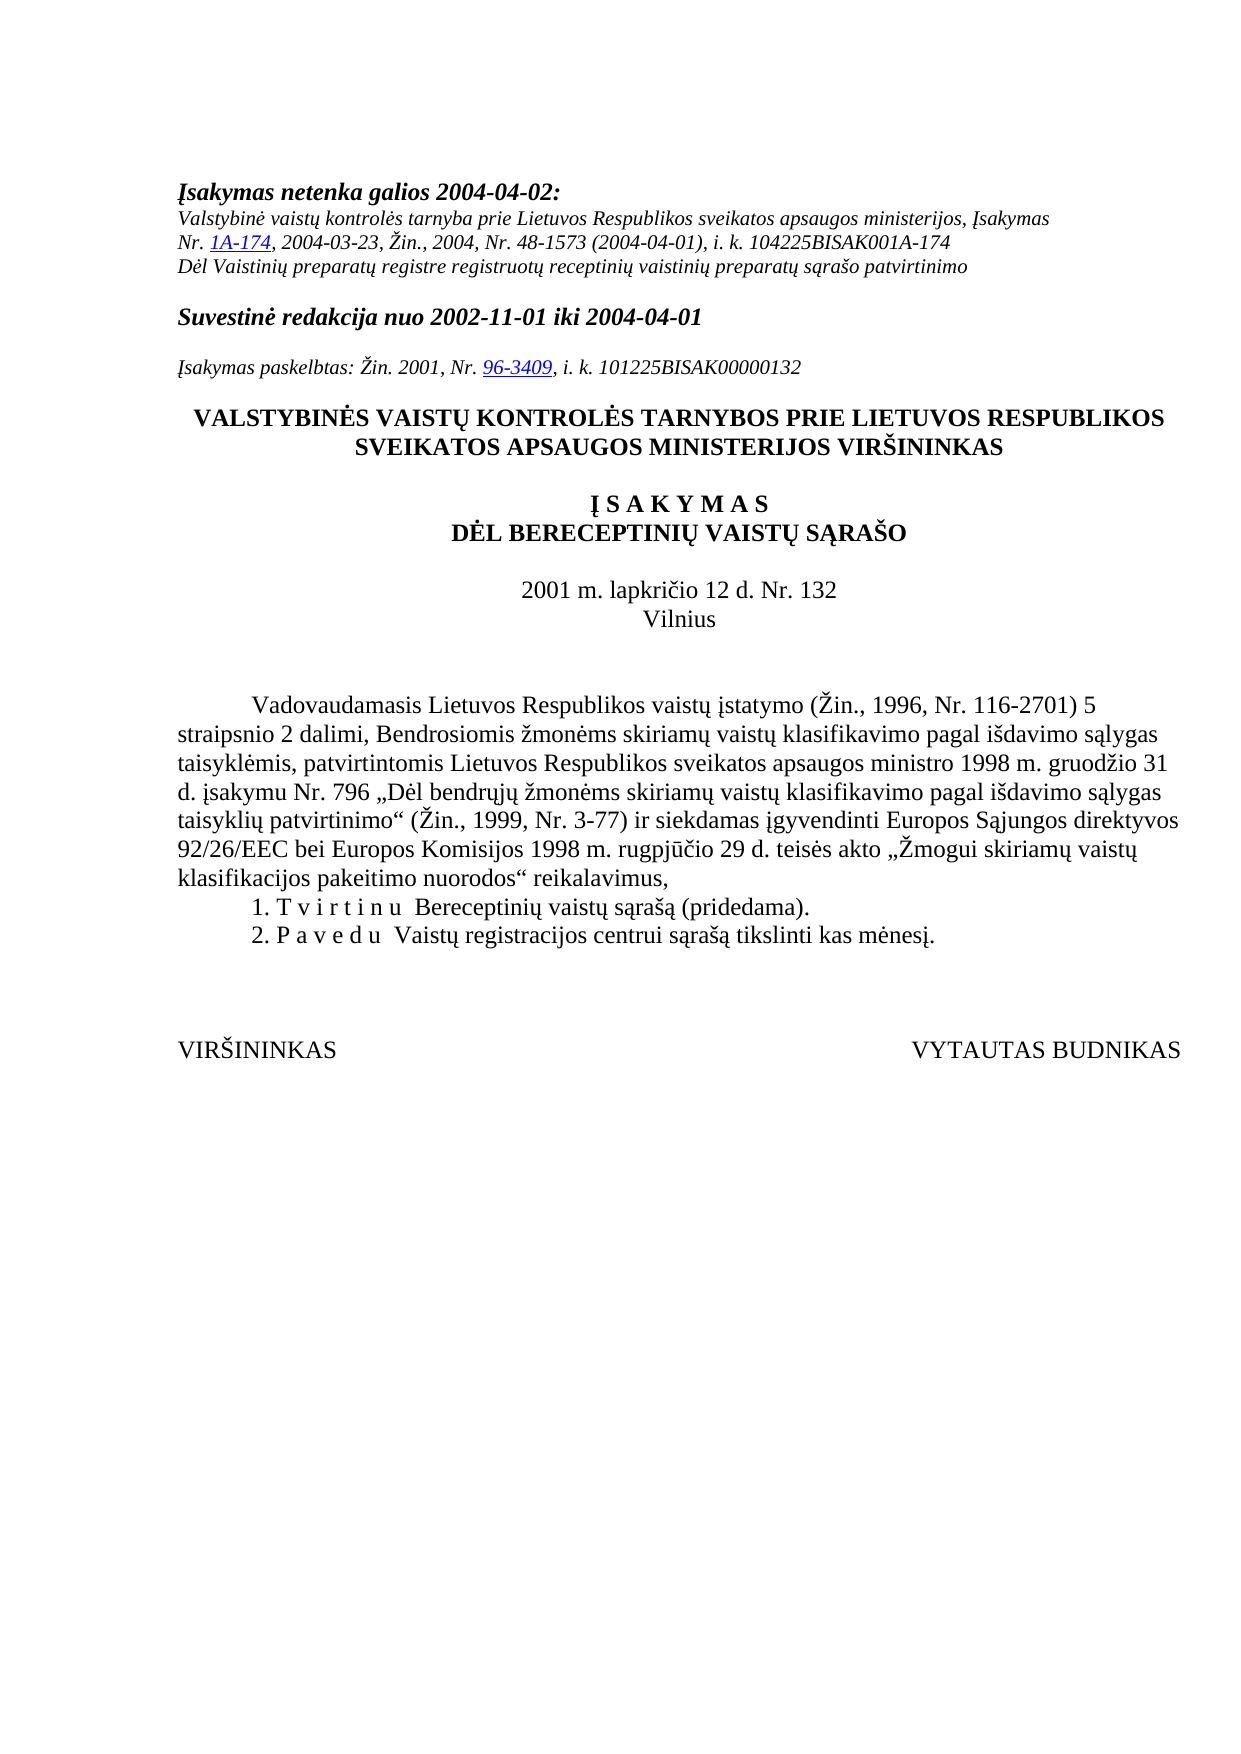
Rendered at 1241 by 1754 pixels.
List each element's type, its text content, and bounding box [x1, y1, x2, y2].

text DĖL BERECEPTINIŲ VAISTŲ SĄRAŠO [177, 518, 1181, 547]
text 2001 m. lapkričio 12 d. Nr. 132 [177, 576, 1181, 604]
text VIRŠININKAS VYTAUTAS BUDNIKAS [177, 1036, 1181, 1064]
text VALSTYBINĖS VAISTŲ KONTROLĖS TARNYBOS PRIE LIETUVOS RESPUBLIKOS SVEIKATOS APSAUGOS MINISTERIJOS VIRŠININKAS [177, 403, 1181, 461]
text Įsakymas paskelbtas: Žin. 2001, Nr. 96-3409, i. k. 101225BISAK00000132 [177, 355, 1181, 379]
text Valstybinė vaistų kontrolės tarnyba prie Lietuvos Respublikos sveikatos apsaugos ministerijos, Įsakymas [177, 206, 1181, 230]
text Vadovaudamasis Lietuvos Respublikos vaistų įstatymo (Žin., 1996, Nr. 116-2701) 5 straipsnio 2 dalimi, Bendrosiomis žmonėms skiriamų vaistų klasifikavimo pagal išdavimo sąlygas taisyklėmis, patvirtintomis Lietuvos Respublikos sveikatos apsaugos ministro 1998 m. gruodžio 31 d. įsakymu Nr. 796 „Dėl bendrųjų žmonėms skiriamų vaistų klasifikavimo pagal išdavimo sąlygas taisyklių patvirtinimo“ (Žin., 1999, Nr. 3-77) ir siekdamas įgyvendinti Europos Sąjungos direktyvos 92/26/EEC bei Europos Komisijos 1998 m. rugpjūčio 29 d. teisės akto „Žmogui skiriamų vaistų klasifikacijos pakeitimo nuorodos“ reikalavimus, [177, 691, 1181, 892]
text 1. Tvirtinu Bereceptinių vaistų sąrašą (pridedama). [177, 892, 1181, 921]
text Suvestinė redakcija nuo 2002-11-01 iki 2004-04-01 [177, 302, 1181, 331]
text Nr. 1A-174, 2004-03-23, Žin., 2004, Nr. 48-1573 (2004-04-01), i. k. 104225BISAK001A-174 [177, 230, 1181, 254]
text Dėl Vaistinių preparatų registre registruotų receptinių vaistinių preparatų sąrašo patvirtinimo [177, 254, 1181, 278]
text 2. Pavedu Vaistų registracijos centrui sąrašą tikslinti kas mėnesį. [177, 921, 1181, 949]
text Į S A K Y M A S [177, 489, 1181, 518]
text Įsakymas netenka galios 2004-04-02: [177, 177, 1181, 206]
text Vilnius [177, 604, 1181, 633]
